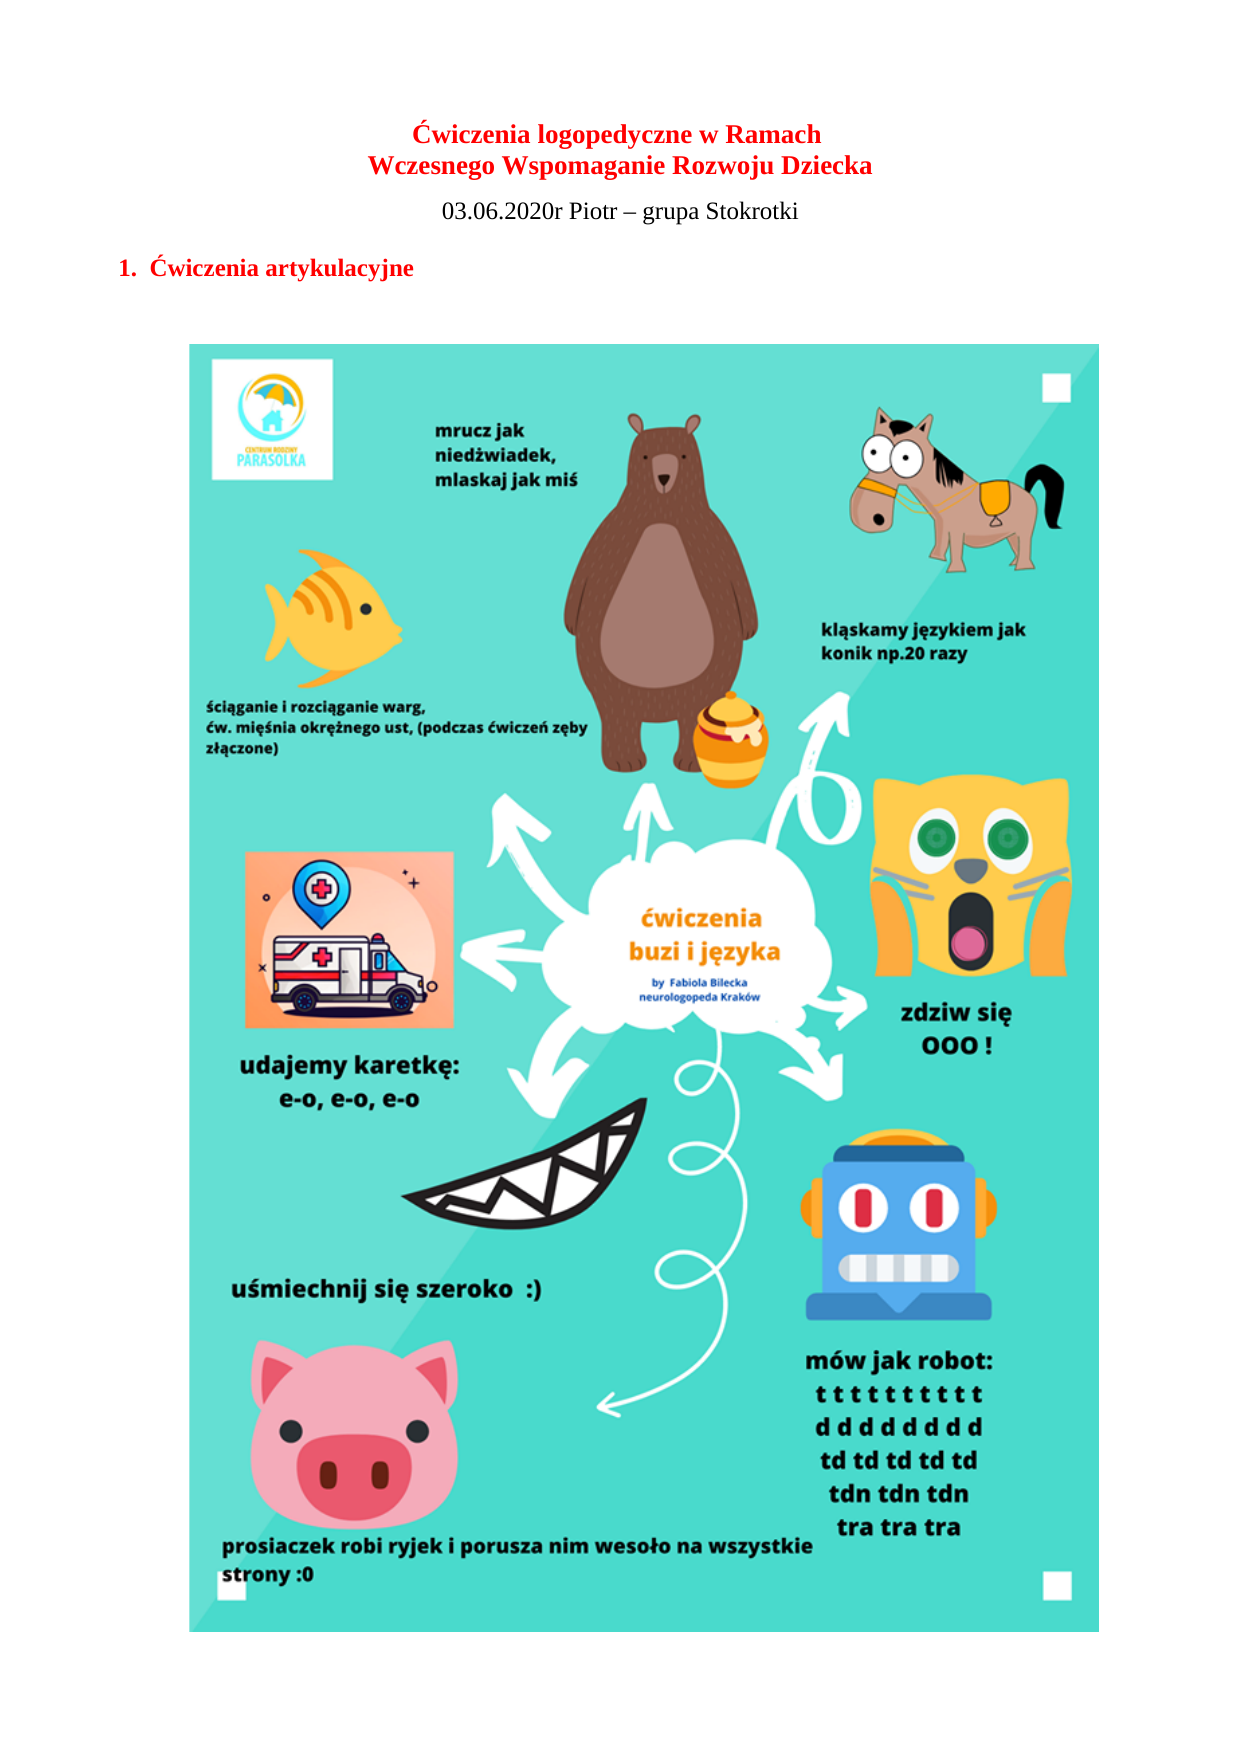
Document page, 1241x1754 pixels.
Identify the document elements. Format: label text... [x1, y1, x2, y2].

text Wczesnego Wspomaganie Rozwoju Dziecka [118, 149, 1122, 180]
text Ćwiczenia logopedyczne w Ramach [118, 118, 1122, 149]
text 03.06.2020r Piotr – grupa Stokrotki [118, 196, 1122, 225]
text 1. Ćwiczenia artykulacyjne [118, 253, 1122, 282]
picture [189, 344, 1099, 1632]
